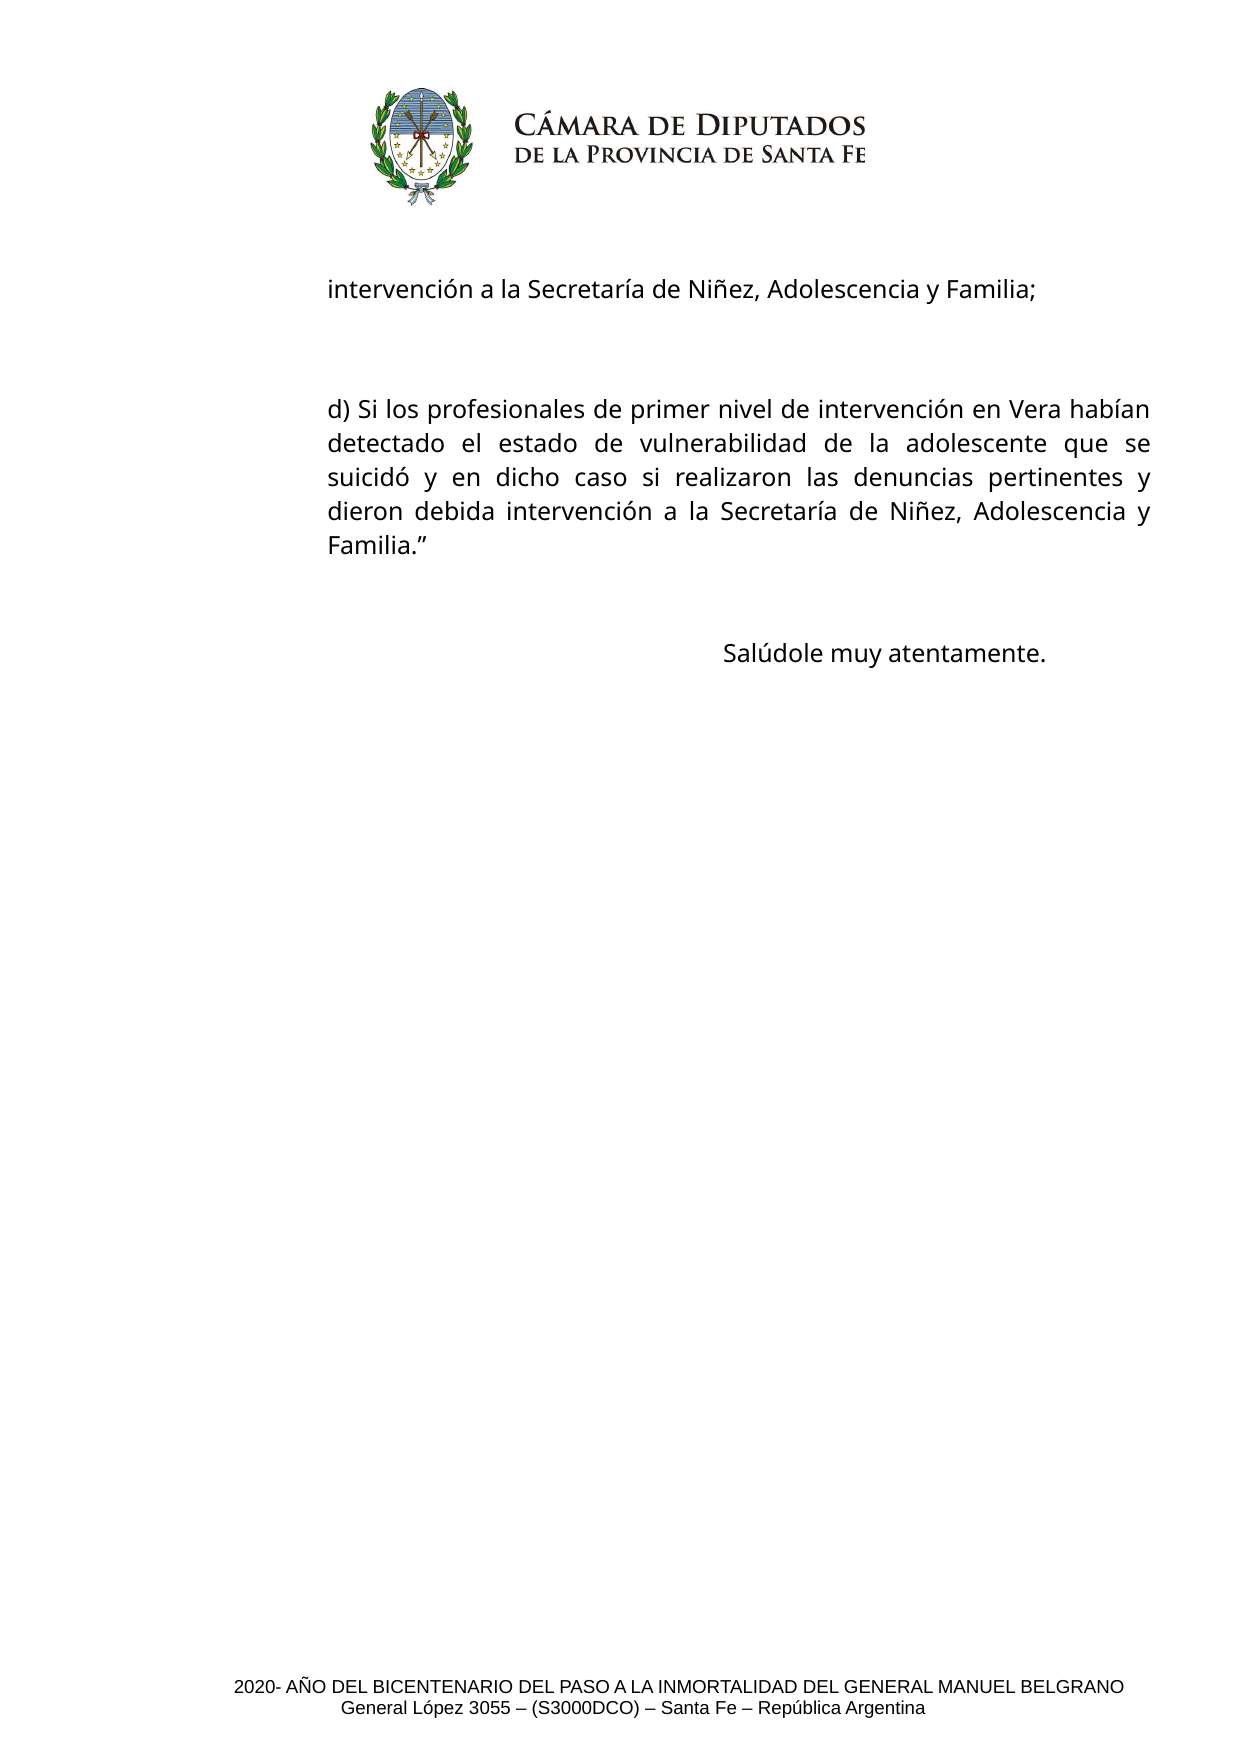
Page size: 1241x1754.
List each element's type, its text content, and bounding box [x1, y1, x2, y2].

text Salúdole muy atentamente. [649, 636, 1152, 670]
text intervención a la Secretaría de Niñez, Adolescencia y Familia; [327, 272, 1152, 306]
picture [370, 88, 866, 210]
text d) Si los profesionales de primer nivel de intervención en Vera habían detectado el estado de vulnerabilidad de la adolescente que se suicidó y en dicho caso si realizaron las denuncias pertinentes y dieron debida intervención a la Secretaría de Niñez, Adolescencia y Familia.” [327, 392, 1152, 562]
